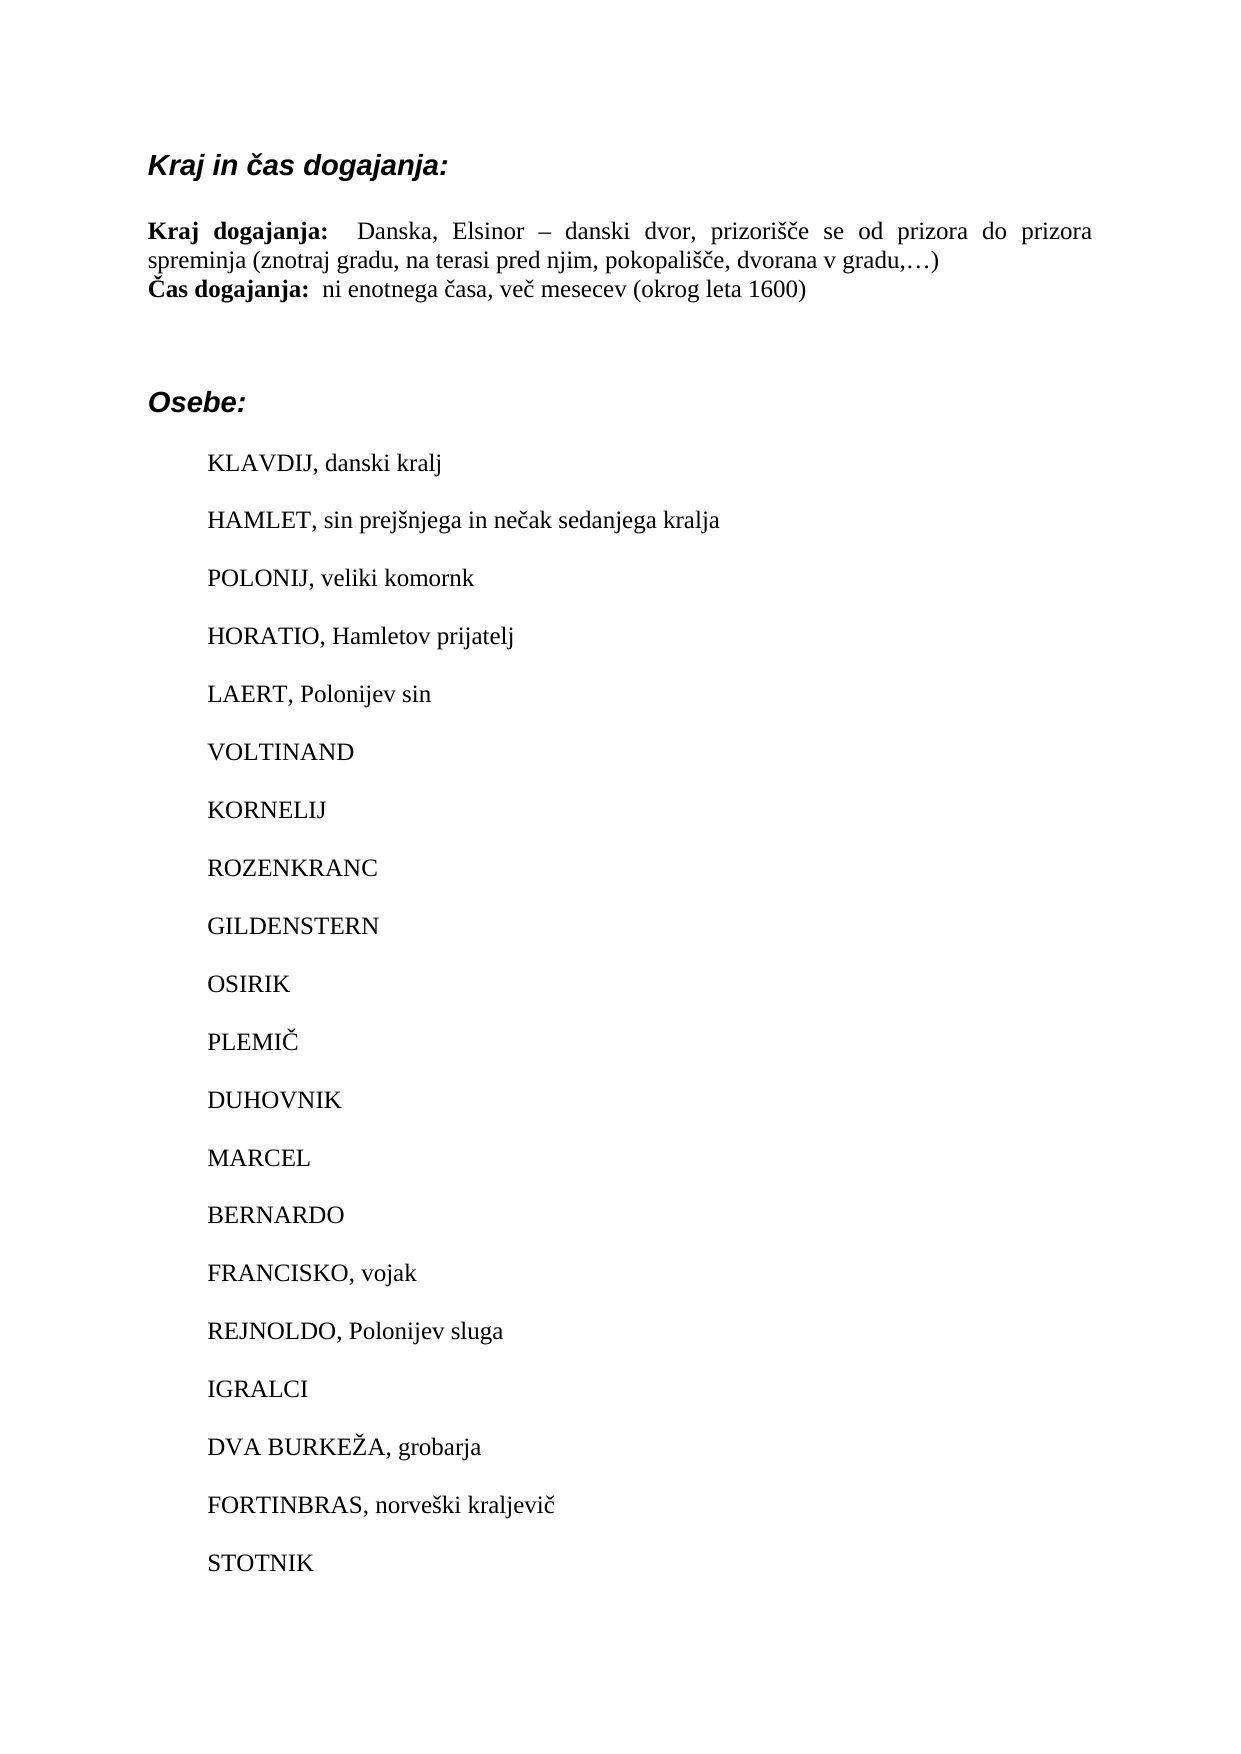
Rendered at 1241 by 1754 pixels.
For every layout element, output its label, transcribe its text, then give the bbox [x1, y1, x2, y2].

text REJNOLDO, Polonijev sluga [185, 1316, 1093, 1345]
text KLAVDIJ, danski kralj [185, 448, 1093, 476]
text DVA BURKEŽA, grobarja [185, 1432, 1093, 1461]
text KORNELIJ [185, 795, 1093, 824]
text FRANCISKO, vojak [185, 1258, 1093, 1287]
text HORATIO, Hamletov prijatelj [185, 621, 1093, 650]
text VOLTINAND [185, 737, 1093, 766]
text BERNARDO [185, 1201, 1093, 1229]
text FORTINBRAS, norveški kraljevič [185, 1490, 1093, 1519]
text STOTNIK [185, 1548, 1093, 1577]
text HAMLET, sin prejšnjega in nečak sedanjega kralja [185, 506, 1093, 534]
text PLEMIČ [185, 1027, 1093, 1056]
text LAERT, Polonijev sin [185, 679, 1093, 708]
text Čas dogajanja: ni enotnega časa, več mesecev (okrog leta 1600) [148, 274, 1093, 302]
subtitle Osebe: [148, 385, 1093, 418]
text OSIRIK [185, 969, 1093, 998]
text ROZENKRANC [185, 853, 1093, 882]
text POLONIJ, veliki komornk [185, 563, 1093, 592]
text MARCEL [185, 1143, 1093, 1171]
text Kraj dogajanja: Danska, Elsinor – danski dvor, prizorišče se od prizora do prizora spreminja (znotraj gradu, na terasi pred njim, pokopališče, dvorana v gradu,…) [148, 216, 1093, 274]
text GILDENSTERN [185, 911, 1093, 940]
text DUHOVNIK [185, 1085, 1093, 1113]
text IGRALCI [185, 1374, 1093, 1403]
subtitle Kraj in čas dogajanja: [148, 148, 1093, 181]
